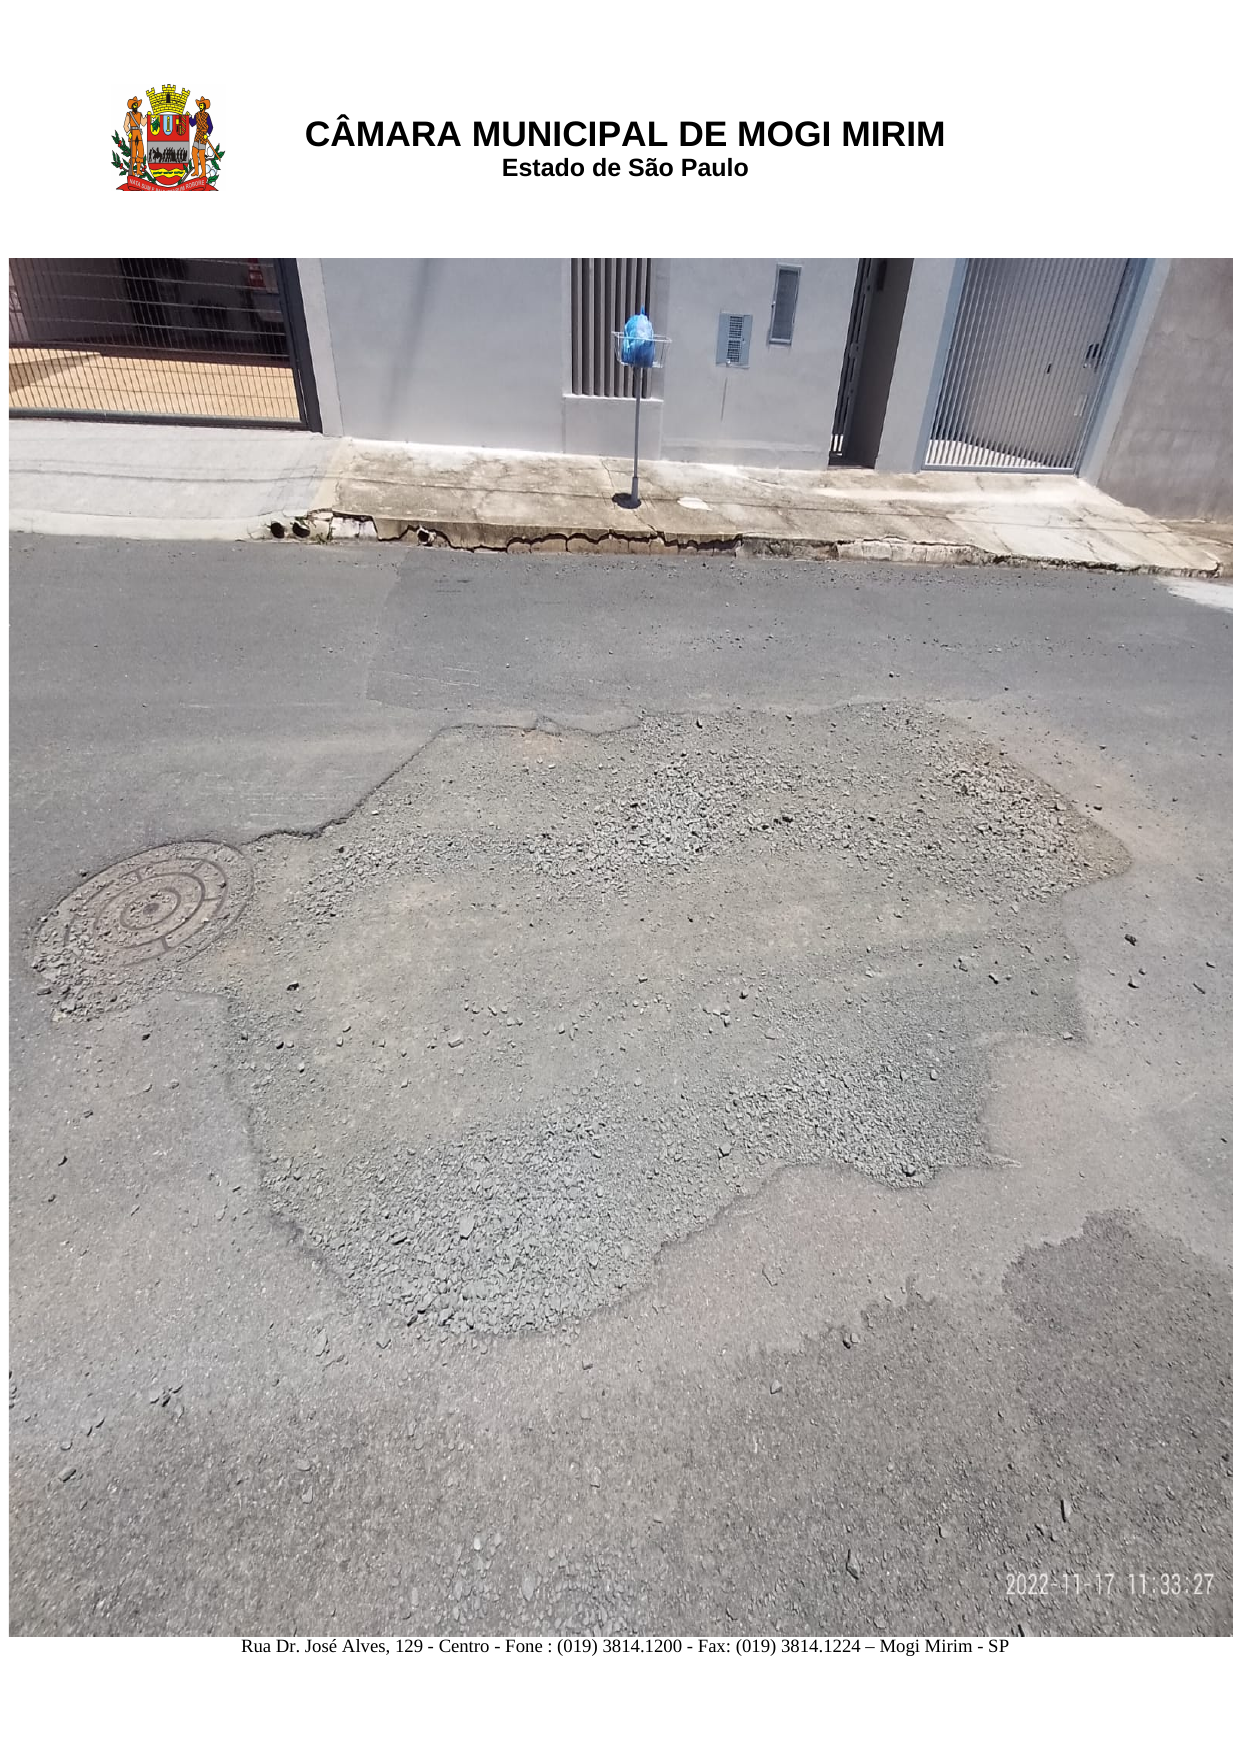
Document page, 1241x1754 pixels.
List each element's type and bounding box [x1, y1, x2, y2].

picture [110, 84, 226, 191]
picture [8, 258, 1233, 1637]
